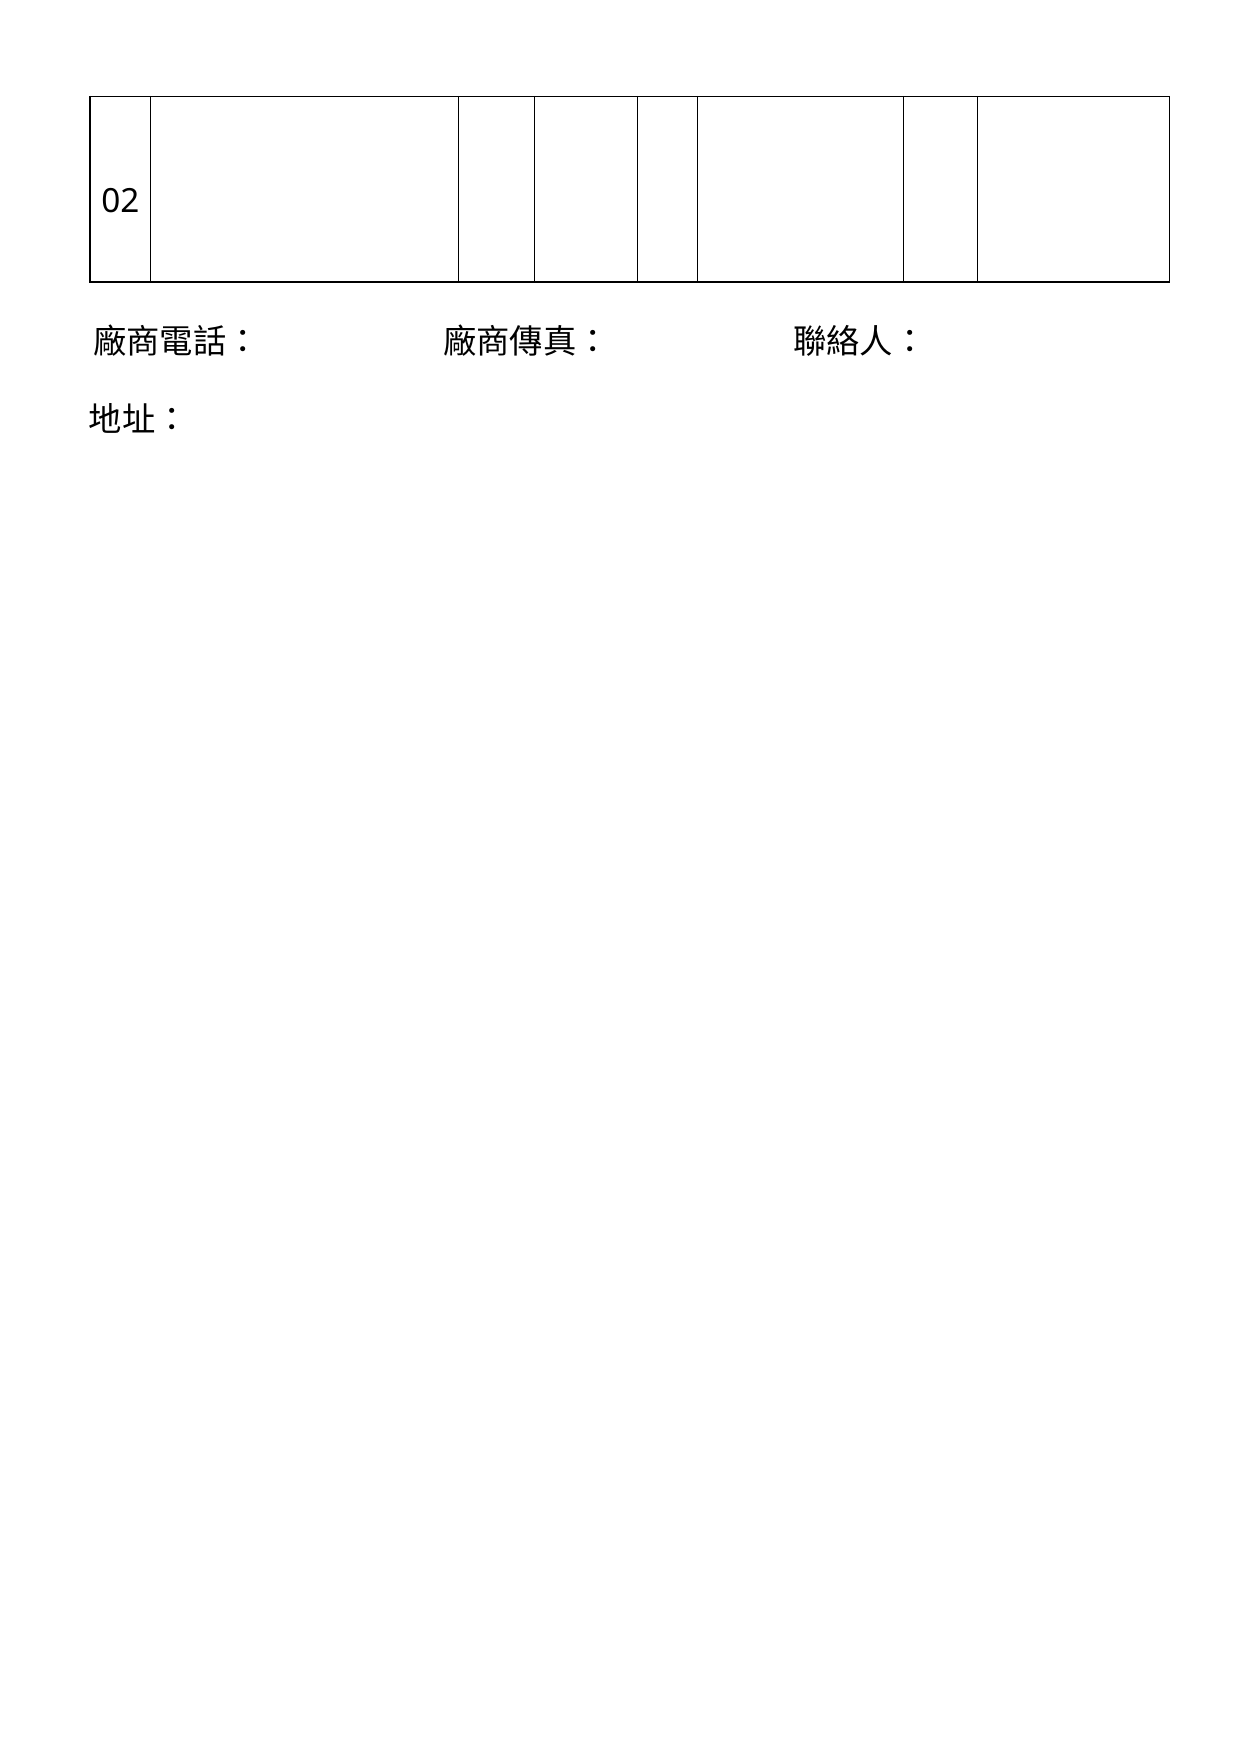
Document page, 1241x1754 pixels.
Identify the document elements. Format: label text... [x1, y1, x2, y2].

table_cell [459, 97, 534, 281]
table_cell 聯絡人： [790, 283, 1169, 375]
text 地址： [89, 375, 1137, 438]
table_cell [638, 97, 697, 281]
table_cell [978, 97, 1169, 281]
table_cell [151, 97, 458, 281]
table_cell [535, 97, 637, 281]
table_cell 02 [91, 97, 150, 281]
table_cell [904, 97, 977, 281]
table_cell 廠商傳真： [440, 283, 790, 375]
table_cell [698, 97, 903, 281]
table_cell 廠商電話： [90, 283, 440, 375]
